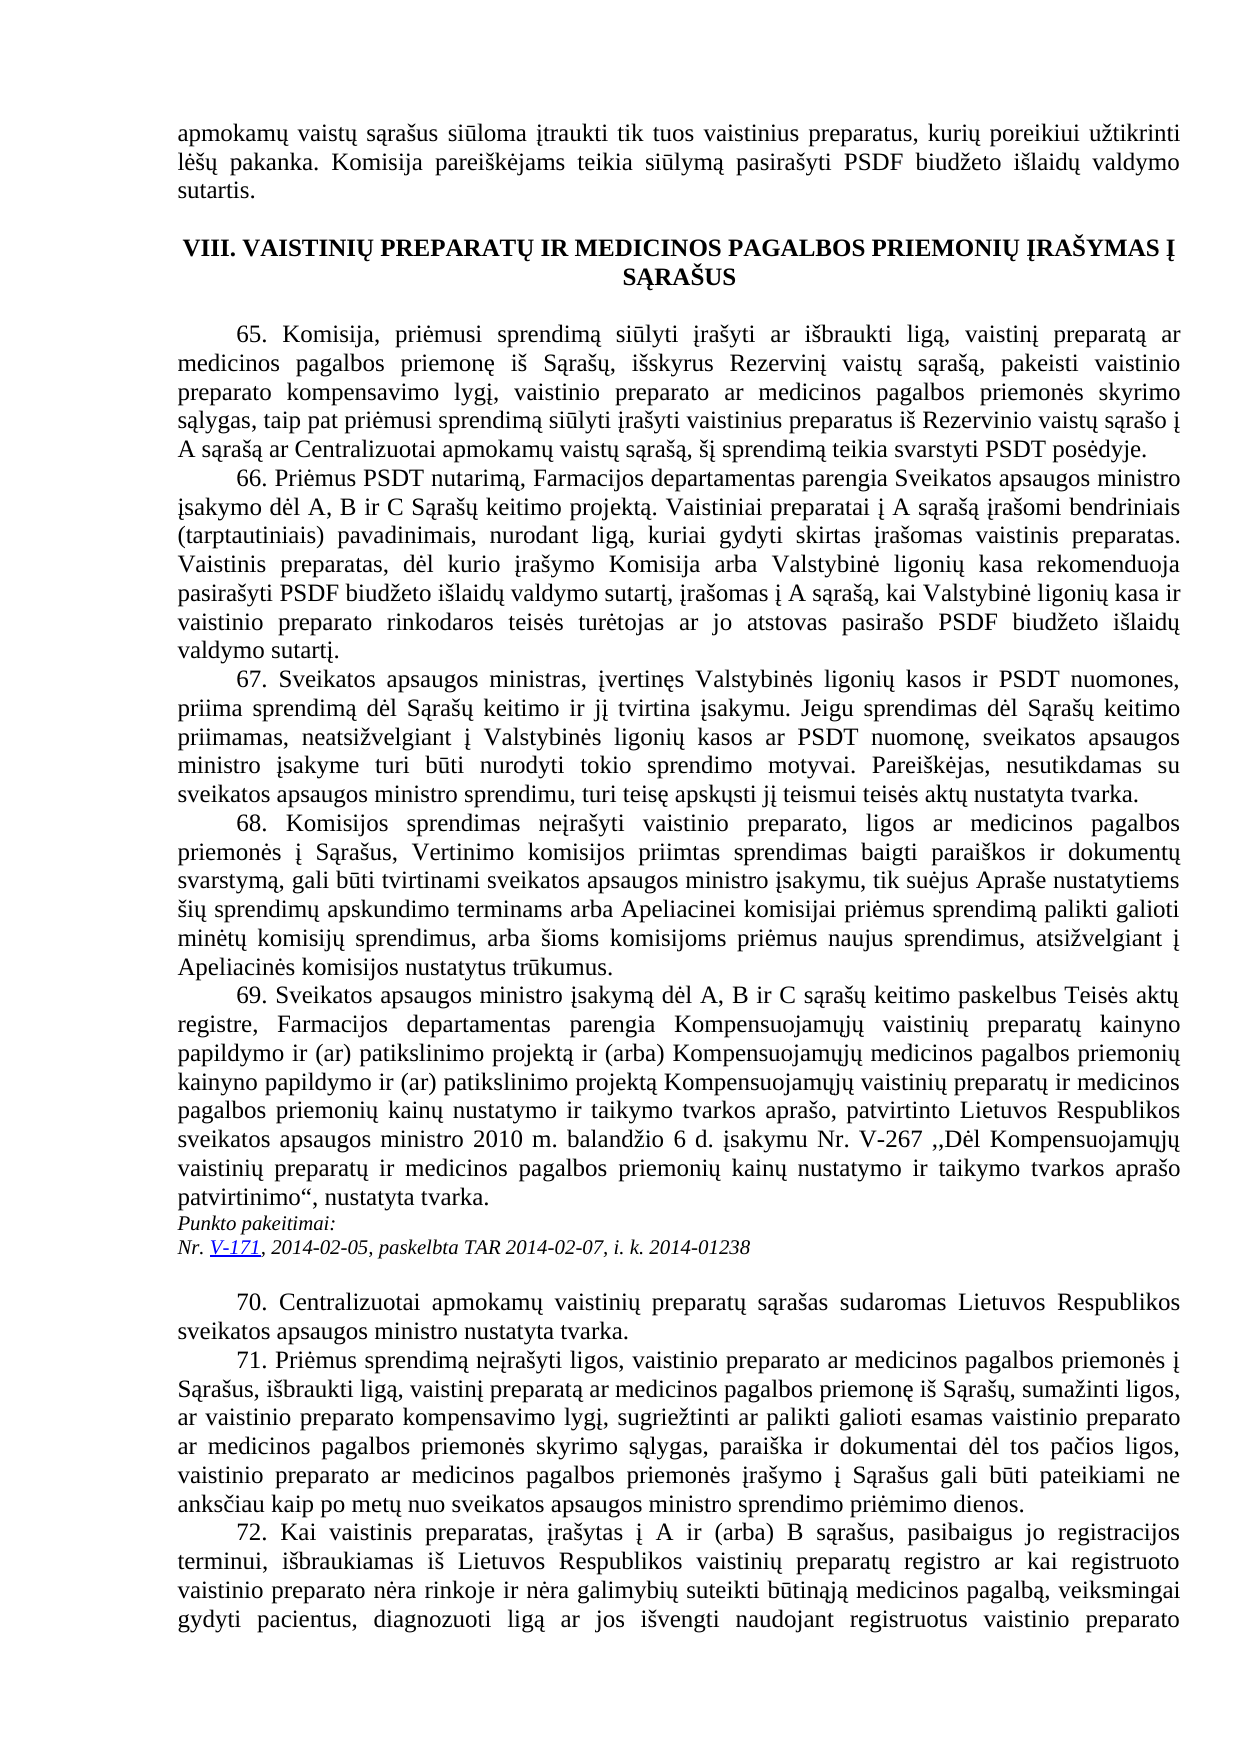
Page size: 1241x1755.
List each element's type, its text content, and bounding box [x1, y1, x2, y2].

text 66. Priėmus PSDT nutarimą, Farmacijos departamentas parengia Sveikatos apsaugos ministro įsakymo dėl A, B ir C Sąrašų keitimo projektą. Vaistiniai preparatai į A sąrašą įrašomi bendriniais (tarptautiniais) pavadinimais, nurodant ligą, kuriai gydyti skirtas įrašomas vaistinis preparatas. Vaistinis preparatas, dėl kurio įrašymo Komisija arba Valstybinė ligonių kasa rekomenduoja pasirašyti PSDF biudžeto išlaidų valdymo sutartį, įrašomas į A sąrašą, kai Valstybinė ligonių kasa ir vaistinio preparato rinkodaros teisės turėtojas ar jo atstovas pasirašo PSDF biudžeto išlaidų valdymo sutartį. [177, 463, 1181, 664]
text Nr. V-171, 2014-02-05, paskelbta TAR 2014-02-07, i. k. 2014-01238 [177, 1235, 1181, 1259]
text apmokamų vaistų sąrašus siūloma įtraukti tik tuos vaistinius preparatus, kurių poreikiui užtikrinti lėšų pakanka. Komisija pareiškėjams teikia siūlymą pasirašyti PSDF biudžeto išlaidų valdymo sutartis. [177, 118, 1181, 204]
text 67. Sveikatos apsaugos ministras, įvertinęs Valstybinės ligonių kasos ir PSDT nuomones, priima sprendimą dėl Sąrašų keitimo ir jį tvirtina įsakymu. Jeigu sprendimas dėl Sąrašų keitimo priimamas, neatsižvelgiant į Valstybinės ligonių kasos ar PSDT nuomonę, sveikatos apsaugos ministro įsakyme turi būti nurodyti tokio sprendimo motyvai. Pareiškėjas, nesutikdamas su sveikatos apsaugos ministro sprendimu, turi teisę apskųsti jį teismui teisės aktų nustatyta tvarka. [177, 664, 1181, 808]
text Punkto pakeitimai: [177, 1211, 1181, 1235]
text 65. Komisija, priėmusi sprendimą siūlyti įrašyti ar išbraukti ligą, vaistinį preparatą ar medicinos pagalbos priemonę iš Sąrašų, išskyrus Rezervinį vaistų sąrašą, pakeisti vaistinio preparato kompensavimo lygį, vaistinio preparato ar medicinos pagalbos priemonės skyrimo sąlygas, taip pat priėmusi sprendimą siūlyti įrašyti vaistinius preparatus iš Rezervinio vaistų sąrašo į A sąrašą ar Centralizuotai apmokamų vaistų sąrašą, šį sprendimą teikia svarstyti PSDT posėdyje. [177, 319, 1181, 463]
text 72. Kai vaistinis preparatas, įrašytas į A ir (arba) B sąrašus, pasibaigus jo registracijos terminui, išbraukiamas iš Lietuvos Respublikos vaistinių preparatų registro ar kai registruoto vaistinio preparato nėra rinkoje ir nėra galimybių suteikti būtinąją medicinos pagalbą, veiksmingai gydyti pacientus, diagnozuoti ligą ar jos išvengti naudojant registruotus vaistinio preparato [177, 1517, 1181, 1632]
text 69. Sveikatos apsaugos ministro įsakymą dėl A, B ir C sąrašų keitimo paskelbus Teisės aktų registre, Farmacijos departamentas parengia Kompensuojamųjų vaistinių preparatų kainyno papildymo ir (ar) patikslinimo projektą ir (arba) Kompensuojamųjų medicinos pagalbos priemonių kainyno papildymo ir (ar) patikslinimo projektą Kompensuojamųjų vaistinių preparatų ir medicinos pagalbos priemonių kainų nustatymo ir taikymo tvarkos aprašo, patvirtinto Lietuvos Respublikos sveikatos apsaugos ministro 2010 m. balandžio 6 d. įsakymu Nr. V-267 ,,Dėl Kompensuojamųjų vaistinių preparatų ir medicinos pagalbos priemonių kainų nustatymo ir taikymo tvarkos aprašo patvirtinimo“, nustatyta tvarka. [177, 981, 1181, 1211]
text 68. Komisijos sprendimas neįrašyti vaistinio preparato, ligos ar medicinos pagalbos priemonės į Sąrašus, Vertinimo komisijos priimtas sprendimas baigti paraiškos ir dokumentų svarstymą, gali būti tvirtinami sveikatos apsaugos ministro įsakymu, tik suėjus Apraše nustatytiems šių sprendimų apskundimo terminams arba Apeliacinei komisijai priėmus sprendimą palikti galioti minėtų komisijų sprendimus, arba šioms komisijoms priėmus naujus sprendimus, atsižvelgiant į Apeliacinės komisijos nustatytus trūkumus. [177, 808, 1181, 981]
text 70. Centralizuotai apmokamų vaistinių preparatų sąrašas sudaromas Lietuvos Respublikos sveikatos apsaugos ministro nustatyta tvarka. [177, 1287, 1181, 1345]
text VIII. VAISTINIŲ PREPARATŲ IR MEDICINOS PAGALBOS PRIEMONIŲ ĮRAŠYMAS Į SĄRAŠUS [177, 233, 1181, 291]
text 71. Priėmus sprendimą neįrašyti ligos, vaistinio preparato ar medicinos pagalbos priemonės į Sąrašus, išbraukti ligą, vaistinį preparatą ar medicinos pagalbos priemonę iš Sąrašų, sumažinti ligos, ar vaistinio preparato kompensavimo lygį, sugriežtinti ar palikti galioti esamas vaistinio preparato ar medicinos pagalbos priemonės skyrimo sąlygas, paraiška ir dokumentai dėl tos pačios ligos, vaistinio preparato ar medicinos pagalbos priemonės įrašymo į Sąrašus gali būti pateikiami ne anksčiau kaip po metų nuo sveikatos apsaugos ministro sprendimo priėmimo dienos. [177, 1345, 1181, 1517]
